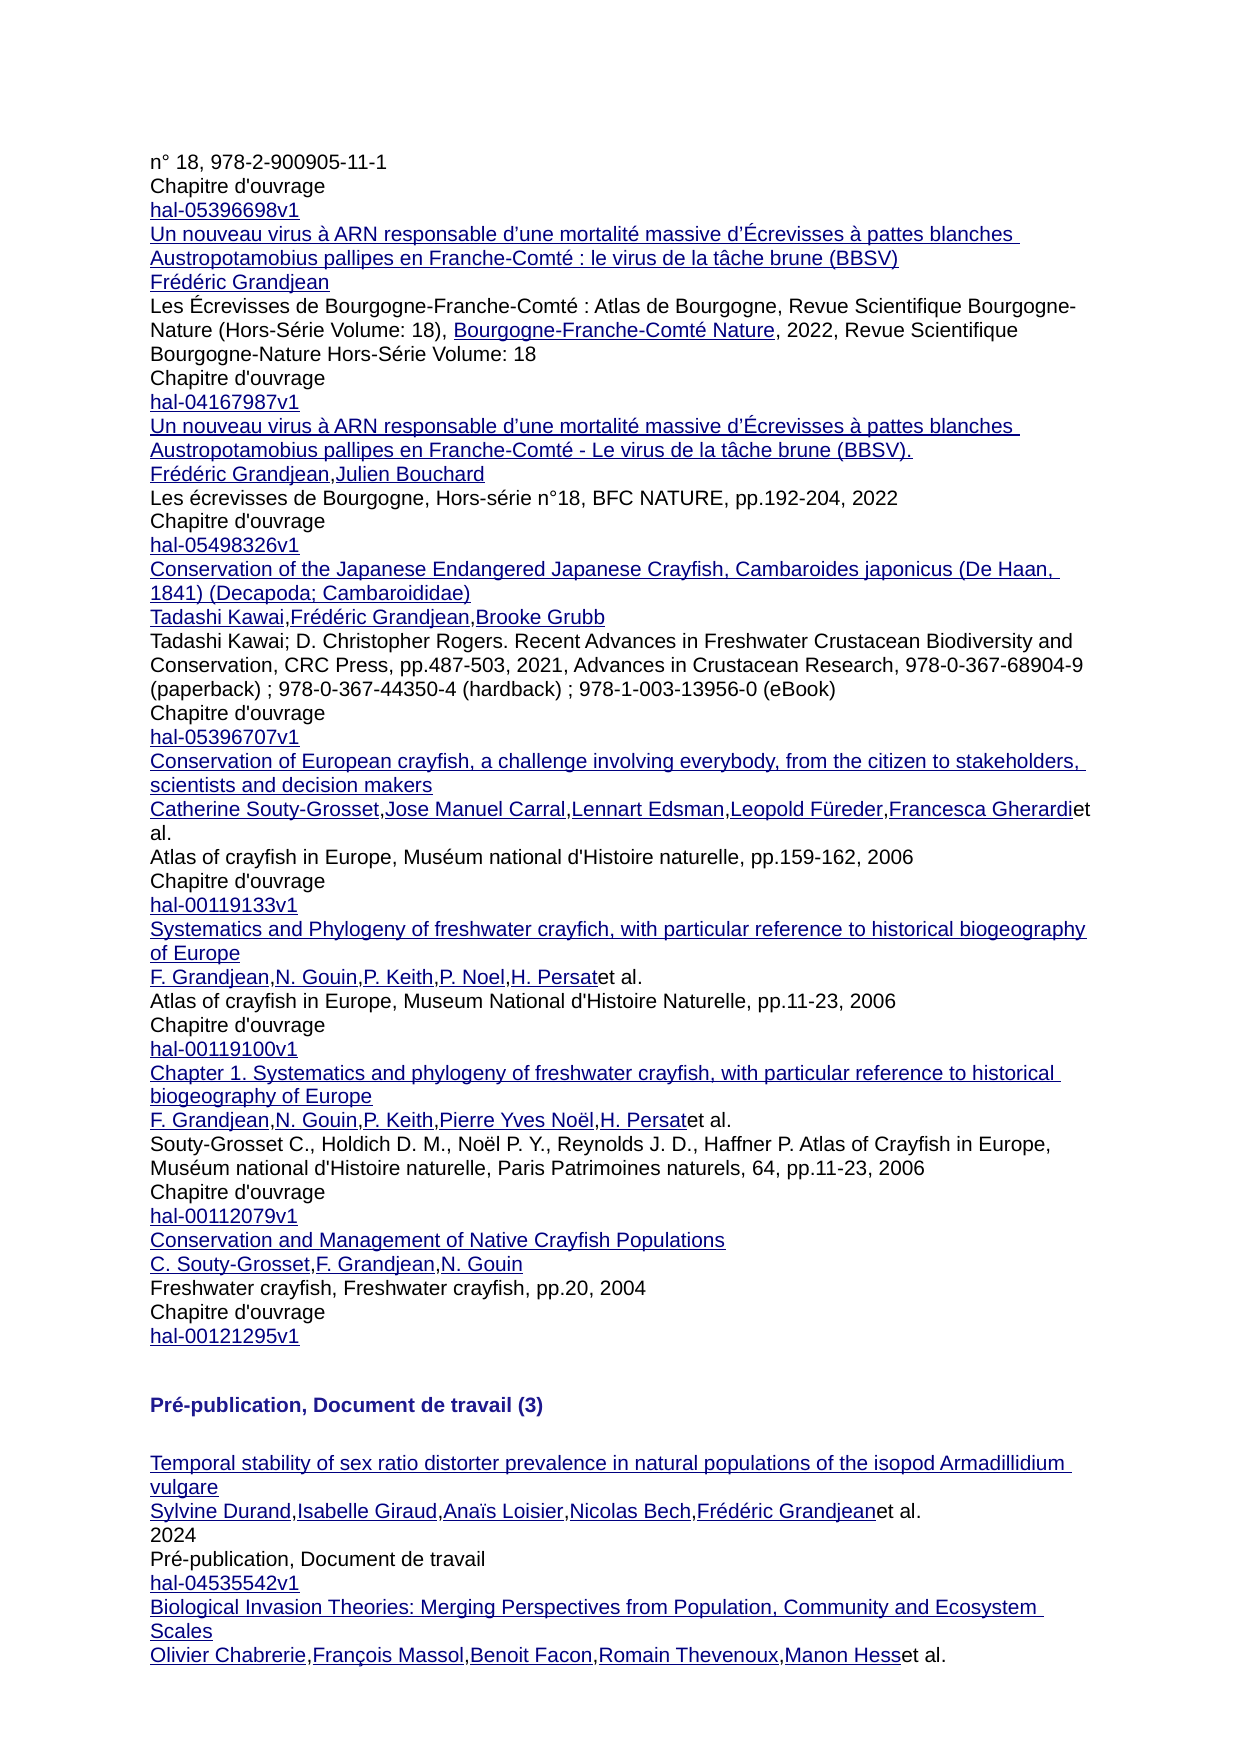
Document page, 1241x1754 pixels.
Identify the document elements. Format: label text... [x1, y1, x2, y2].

table_header Temporal stability of sex ratio distorter prevalence in natural populations of the isopod Armadillidium vulgare Sylvine Durand,Isabelle Giraud,Anaïs Loisier,Nicolas Bech,Frédéric Grandjeanet al. 2024 Pré-publication, Document de travail hal-04535542v1 [150, 1451, 1090, 1595]
table_cell Systematics and Phylogeny of freshwater crayfich, with particular reference to historical biogeography of Europe F. Grandjean,N. Gouin,P. Keith,P. Noel,H. Persatet al. Atlas of crayfish in Europe, Museum National d'Histoire Naturelle, pp.11-23, 2006 Chapitre d'ouvrage hal-00119100v1 [150, 917, 1090, 1060]
table_cell Un nouveau virus à ARN responsable d’une mortalité massive d’Écrevisses à pattes blanches Austropotamobius pallipes en Franche-Comté : le virus de la tâche brune (BBSV) Frédéric Grandjean Les Écrevisses de Bourgogne-Franche-Comté : Atlas de Bourgogne, Revue Scientifique Bourgogne-Nature (Hors-Série Volume: 18), Bourgogne-Franche-Comté Nature, 2022, Revue Scientifique Bourgogne-Nature Hors-Série Volume: 18 Chapitre d'ouvrage hal-04167987v1 [150, 222, 1090, 413]
table_cell Biological Invasion Theories: Merging Perspectives from Population, Community and Ecosystem Scales Olivier Chabrerie,François Massol,Benoit Facon,Romain Thevenoux,Manon Hesset al. [150, 1595, 1090, 1667]
table_cell Conservation of European crayfish, a challenge involving everybody, from the citizen to stakeholders, scientists and decision makers Catherine Souty-Grosset,Jose Manuel Carral,Lennart Edsman,Leopold Füreder,Francesca Gherardiet al. Atlas of crayfish in Europe, Muséum national d'Histoire naturelle, pp.159-162, 2006 Chapitre d'ouvrage hal-00119133v1 [150, 749, 1090, 917]
table_cell Un nouveau virus à ARN responsable d’une mortalité massive d’Écrevisses à pattes blanches Austropotamobius pallipes en Franche-Comté - Le virus de la tâche brune (BBSV). Frédéric Grandjean,Julien Bouchard Les écrevisses de Bourgogne, Hors-série n°18, BFC NATURE, pp.192-204, 2022 Chapitre d'ouvrage hal-05498326v1 [150, 414, 1090, 557]
table_header La peste de l’écrevisse en France et en Bourgogne Frédéric Grandjean,Julien Bouchard Damien Lerat; Julien Bouchard. Les Écrevisses de Bourgogne-Franche-Comté – Atlas de Bourgogne, Bourgogne-Franche-Comté Nature, pp.177-182, 2022, Bourgogne-Franche-Comté nature. Hors-série, n° 18, 978-2-900905-11-1 Chapitre d'ouvrage hal-05396698v1 [150, 150, 1090, 222]
table_cell Conservation and Management of Native Crayfish Populations C. Souty-Grosset,F. Grandjean,N. Gouin Freshwater crayfish, Freshwater crayfish, pp.20, 2004 Chapitre d'ouvrage hal-00121295v1 [150, 1228, 1090, 1348]
table_cell Conservation of the Japanese Endangered Japanese Crayfish, Cambaroides japonicus (De Haan, 1841) (Decapoda; Cambaroididae) Tadashi Kawai,Frédéric Grandjean,Brooke Grubb Tadashi Kawai; D. Christopher Rogers. Recent Advances in Freshwater Crustacean Biodiversity and Conservation, CRC Press, pp.487-503, 2021, Advances in Crustacean Research, 978-0-367-68904-9 (paperback) ; 978-0-367-44350-4 (hardback) ; 978-1-003-13956-0 (eBook) Chapitre d'ouvrage hal-05396707v1 [150, 557, 1090, 749]
subtitle Pré-publication, Document de travail (3) [150, 1393, 1090, 1417]
table_cell Chapter 1. Systematics and phylogeny of freshwater crayfish, with particular reference to historical biogeography of Europe F. Grandjean,N. Gouin,P. Keith,Pierre Yves Noël,H. Persatet al. Souty-Grosset C., Holdich D. M., Noël P. Y., Reynolds J. D., Haffner P. Atlas of Crayfish in Europe, Muséum national d'Histoire naturelle, Paris Patrimoines naturels, 64, pp.11-23, 2006 Chapitre d'ouvrage hal-00112079v1 [150, 1060, 1090, 1228]
